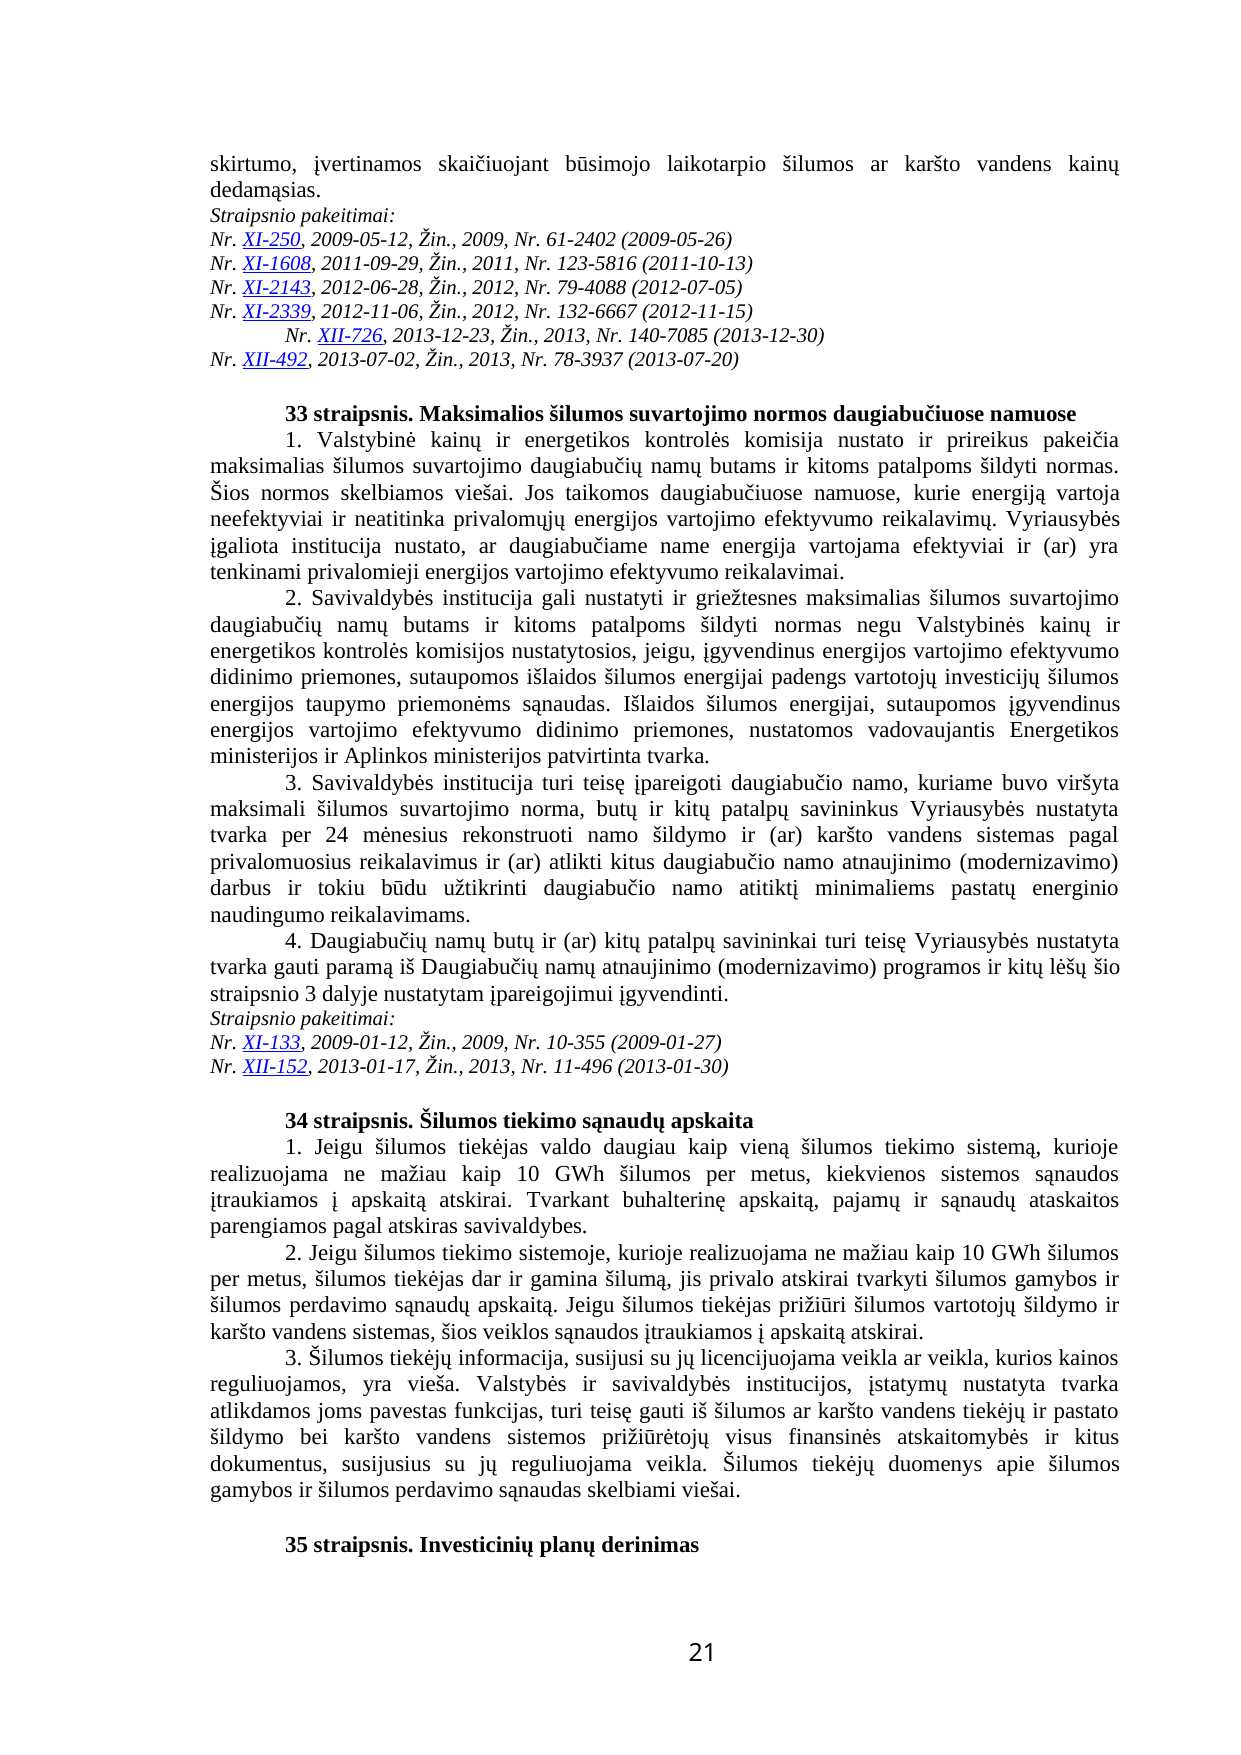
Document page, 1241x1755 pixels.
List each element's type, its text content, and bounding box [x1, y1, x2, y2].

text 3. Savivaldybės institucija turi teisę įpareigoti daugiabučio namo, kuriame buvo viršyta maksimali šilumos suvartojimo norma, butų ir kitų patalpų savininkus Vyriausybės nustatyta tvarka per 24 mėnesius rekonstruoti namo šildymo ir (ar) karšto vandens sistemas pagal privalomuosius reikalavimus ir (ar) atlikti kitus daugiabučio namo atnaujinimo (modernizavimo) darbus ir tokiu būdu užtikrinti daugiabučio namo atitiktį minimaliems pastatų energinio naudingumo reikalavimams. [210, 769, 1120, 927]
text skirtumo, įvertinamos skaičiuojant būsimojo laikotarpio šilumos ar karšto vandens kainų dedamąsias. [210, 150, 1120, 203]
text 1. Jeigu šilumos tiekėjas valdo daugiau kaip vieną šilumos tiekimo sistemą, kurioje realizuojama ne mažiau kaip 10 GWh šilumos per metus, kiekvienos sistemos sąnaudos įtraukiamos į apskaitą atskirai. Tvarkant buhalterinę apskaitą, pajamų ir sąnaudų ataskaitos parengiamos pagal atskiras savivaldybes. [210, 1133, 1120, 1239]
text Nr. XII-152, 2013-01-17, Žin., 2013, Nr. 11-496 (2013-01-30) [210, 1054, 1120, 1078]
text 1. Valstybinė kainų ir energetikos kontrolės komisija nustato ir prireikus pakeičia maksimalias šilumos suvartojimo daugiabučių namų butams ir kitoms patalpoms šildyti normas. Šios normos skelbiamos viešai. Jos taikomos daugiabučiuose namuose, kurie energiją vartoja neefektyviai ir neatitinka privalomųjų energijos vartojimo efektyvumo reikalavimų. Vyriausybės įgaliota institucija nustato, ar daugiabučiame name energija vartojama efektyviai ir (ar) yra tenkinami privalomieji energijos vartojimo efektyvumo reikalavimai. [210, 426, 1120, 584]
text Nr. XI-2339, 2012-11-06, Žin., 2012, Nr. 132-6667 (2012-11-15) [210, 299, 1120, 323]
text 2. Savivaldybės institucija gali nustatyti ir griežtesnes maksimalias šilumos suvartojimo daugiabučių namų butams ir kitoms patalpoms šildyti normas negu Valstybinės kainų ir energetikos kontrolės komisijos nustatytosios, jeigu, įgyvendinus energijos vartojimo efektyvumo didinimo priemones, sutaupomos išlaidos šilumos energijai padengs vartotojų investicijų šilumos energijos taupymo priemonėms sąnaudas. Išlaidos šilumos energijai, sutaupomos įgyvendinus energijos vartojimo efektyvumo didinimo priemones, nustatomos vadovaujantis Energetikos ministerijos ir Aplinkos ministerijos patvirtinta tvarka. [210, 584, 1120, 769]
text Straipsnio pakeitimai: [210, 1006, 1120, 1030]
text Straipsnio pakeitimai: [210, 203, 1120, 227]
text Nr. XI-133, 2009-01-12, Žin., 2009, Nr. 10-355 (2009-01-27) [210, 1030, 1120, 1054]
text Nr. XI-250, 2009-05-12, Žin., 2009, Nr. 61-2402 (2009-05-26) [210, 227, 1120, 251]
text 34 straipsnis. Šilumos tiekimo sąnaudų apskaita [210, 1107, 1120, 1133]
text 33 straipsnis. Maksimalios šilumos suvartojimo normos daugiabučiuose namuose [285, 400, 1120, 426]
text 4. Daugiabučių namų butų ir (ar) kitų patalpų savininkai turi teisę Vyriausybės nustatyta tvarka gauti paramą iš Daugiabučių namų atnaujinimo (modernizavimo) programos ir kitų lėšų šio straipsnio 3 dalyje nustatytam įpareigojimui įgyvendinti. [210, 927, 1120, 1006]
text 2. Jeigu šilumos tiekimo sistemoje, kurioje realizuojama ne mažiau kaip 10 GWh šilumos per metus, šilumos tiekėjas dar ir gamina šilumą, jis privalo atskirai tvarkyti šilumos gamybos ir šilumos perdavimo sąnaudų apskaitą. Jeigu šilumos tiekėjas prižiūri šilumos vartotojų šildymo ir karšto vandens sistemas, šios veiklos sąnaudos įtraukiamos į apskaitą atskirai. [210, 1239, 1120, 1344]
text 35 straipsnis. Investicinių planų derinimas [210, 1531, 1120, 1557]
text Nr. XII-492, 2013-07-02, Žin., 2013, Nr. 78-3937 (2013-07-20) [210, 347, 1120, 371]
text Nr. XII-726, 2013-12-23, Žin., 2013, Nr. 140-7085 (2013-12-30) [210, 323, 1120, 347]
text Nr. XI-1608, 2011-09-29, Žin., 2011, Nr. 123-5816 (2011-10-13) [210, 251, 1120, 275]
text Nr. XI-2143, 2012-06-28, Žin., 2012, Nr. 79-4088 (2012-07-05) [210, 275, 1120, 299]
text 3. Šilumos tiekėjų informacija, susijusi su jų licencijuojama veikla ar veikla, kurios kainos reguliuojamos, yra vieša. Valstybės ir savivaldybės institucijos, įstatymų nustatyta tvarka atlikdamos joms pavestas funkcijas, turi teisę gauti iš šilumos ar karšto vandens tiekėjų ir pastato šildymo bei karšto vandens sistemos prižiūrėtojų visus finansinės atskaitomybės ir kitus dokumentus, susijusius su jų reguliuojama veikla. Šilumos tiekėjų duomenys apie šilumos gamybos ir šilumos perdavimo sąnaudas skelbiami viešai. [210, 1344, 1120, 1502]
